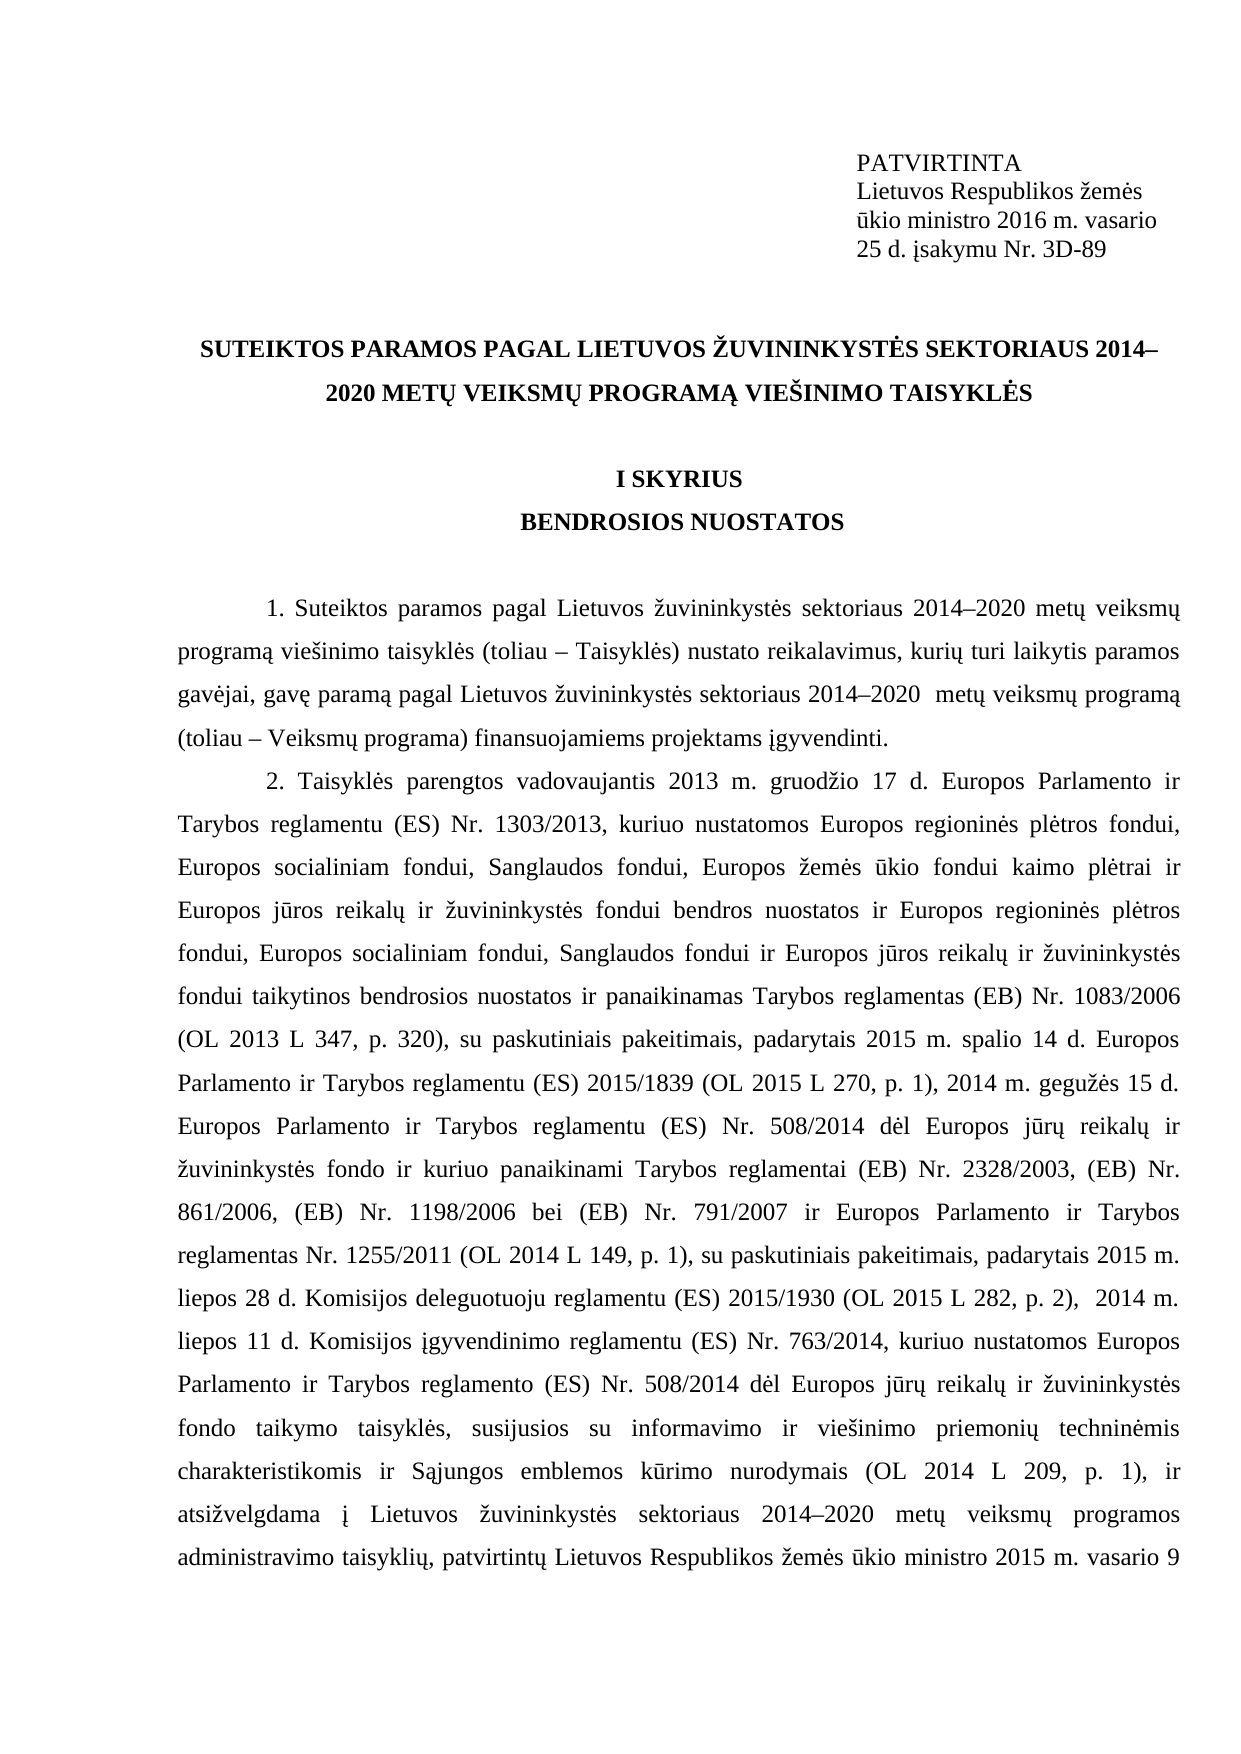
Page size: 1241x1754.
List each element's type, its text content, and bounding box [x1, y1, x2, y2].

text Lietuvos Respublikos žemės ūkio ministro 2016 m. vasario 25 d. įsakymu Nr. 3D-89 [856, 176, 1181, 263]
text SUTEIKTOS PARAMOS Pagal lietuvos žuvininkystės sektoriaus 2014–2020 metų veiksmų programą viešinimo taisyklės [177, 334, 1181, 406]
text PATVIRTINTA [582, 148, 1181, 176]
text BENDROSIOS NUOSTATOS [177, 507, 1181, 536]
text 2. Taisyklės parengtos vadovaujantis 2013 m. gruodžio 17 d. Europos Parlamento ir Tarybos reglamentu (ES) Nr. 1303/2013, kuriuo nustatomos Europos regioninės plėtros fondui, Europos socialiniam fondui, Sanglaudos fondui, Europos žemės ūkio fondui kaimo plėtrai ir Europos jūros reikalų ir žuvininkystės fondui bendros nuostatos ir Europos regioninės plėtros fondui, Europos socialiniam fondui, Sanglaudos fondui ir Europos jūros reikalų ir žuvininkystės fondui taikytinos bendrosios nuostatos ir panaikinamas Tarybos reglamentas (EB) Nr. 1083/2006 (OL 2013 L 347, p. 320), su paskutiniais pakeitimais, padarytais 2015 m. spalio 14 d. Europos Parlamento ir Tarybos reglamentu (ES) 2015/1839 (OL 2015 L 270, p. 1), 2014 m. gegužės 15 d. Europos Parlamento ir Tarybos reglamentu (ES) Nr. 508/2014 dėl Europos jūrų reikalų ir žuvininkystės fondo ir kuriuo panaikinami Tarybos reglamentai (EB) Nr. 2328/2003, (EB) Nr. 861/2006, (EB) Nr. 1198/2006 bei (EB) Nr. 791/2007 ir Europos Parlamento ir Tarybos reglamentas Nr. 1255/2011 (OL 2014 L 149, p. 1), su paskutiniais pakeitimais, padarytais 2015 m. liepos 28 d. Komisijos deleguotuoju reglamentu (ES) 2015/1930 (OL 2015 L 282, p. 2), 2014 m. liepos 11 d. Komisijos įgyvendinimo reglamentu (ES) Nr. 763/2014, kuriuo nustatomos Europos Parlamento ir Tarybos reglamento (ES) Nr. 508/2014 dėl Europos jūrų reikalų ir žuvininkystės fondo taikymo taisyklės, susijusios su informavimo ir viešinimo priemonių techninėmis charakteristikomis ir Sąjungos emblemos kūrimo nurodymais (OL 2014 L 209, p. 1), ir atsižvelgdama į Lietuvos žuvininkystės sektoriaus 2014–2020 metų veiksmų programos administravimo taisyklių, patvirtintų Lietuvos Respublikos žemės ūkio ministro 2015 m. vasario 9 [177, 766, 1181, 1571]
text 1. Suteiktos paramos pagal Lietuvos žuvininkystės sektoriaus 2014–2020 metų veiksmų programą viešinimo taisyklės (toliau – Taisyklės) nustato reikalavimus, kurių turi laikytis paramos gavėjai, gavę paramą pagal Lietuvos žuvininkystės sektoriaus 2014–2020 metų veiksmų programą (toliau – Veiksmų programa) finansuojamiems projektams įgyvendinti. [177, 593, 1181, 751]
text I SKYRIUS [177, 464, 1181, 493]
